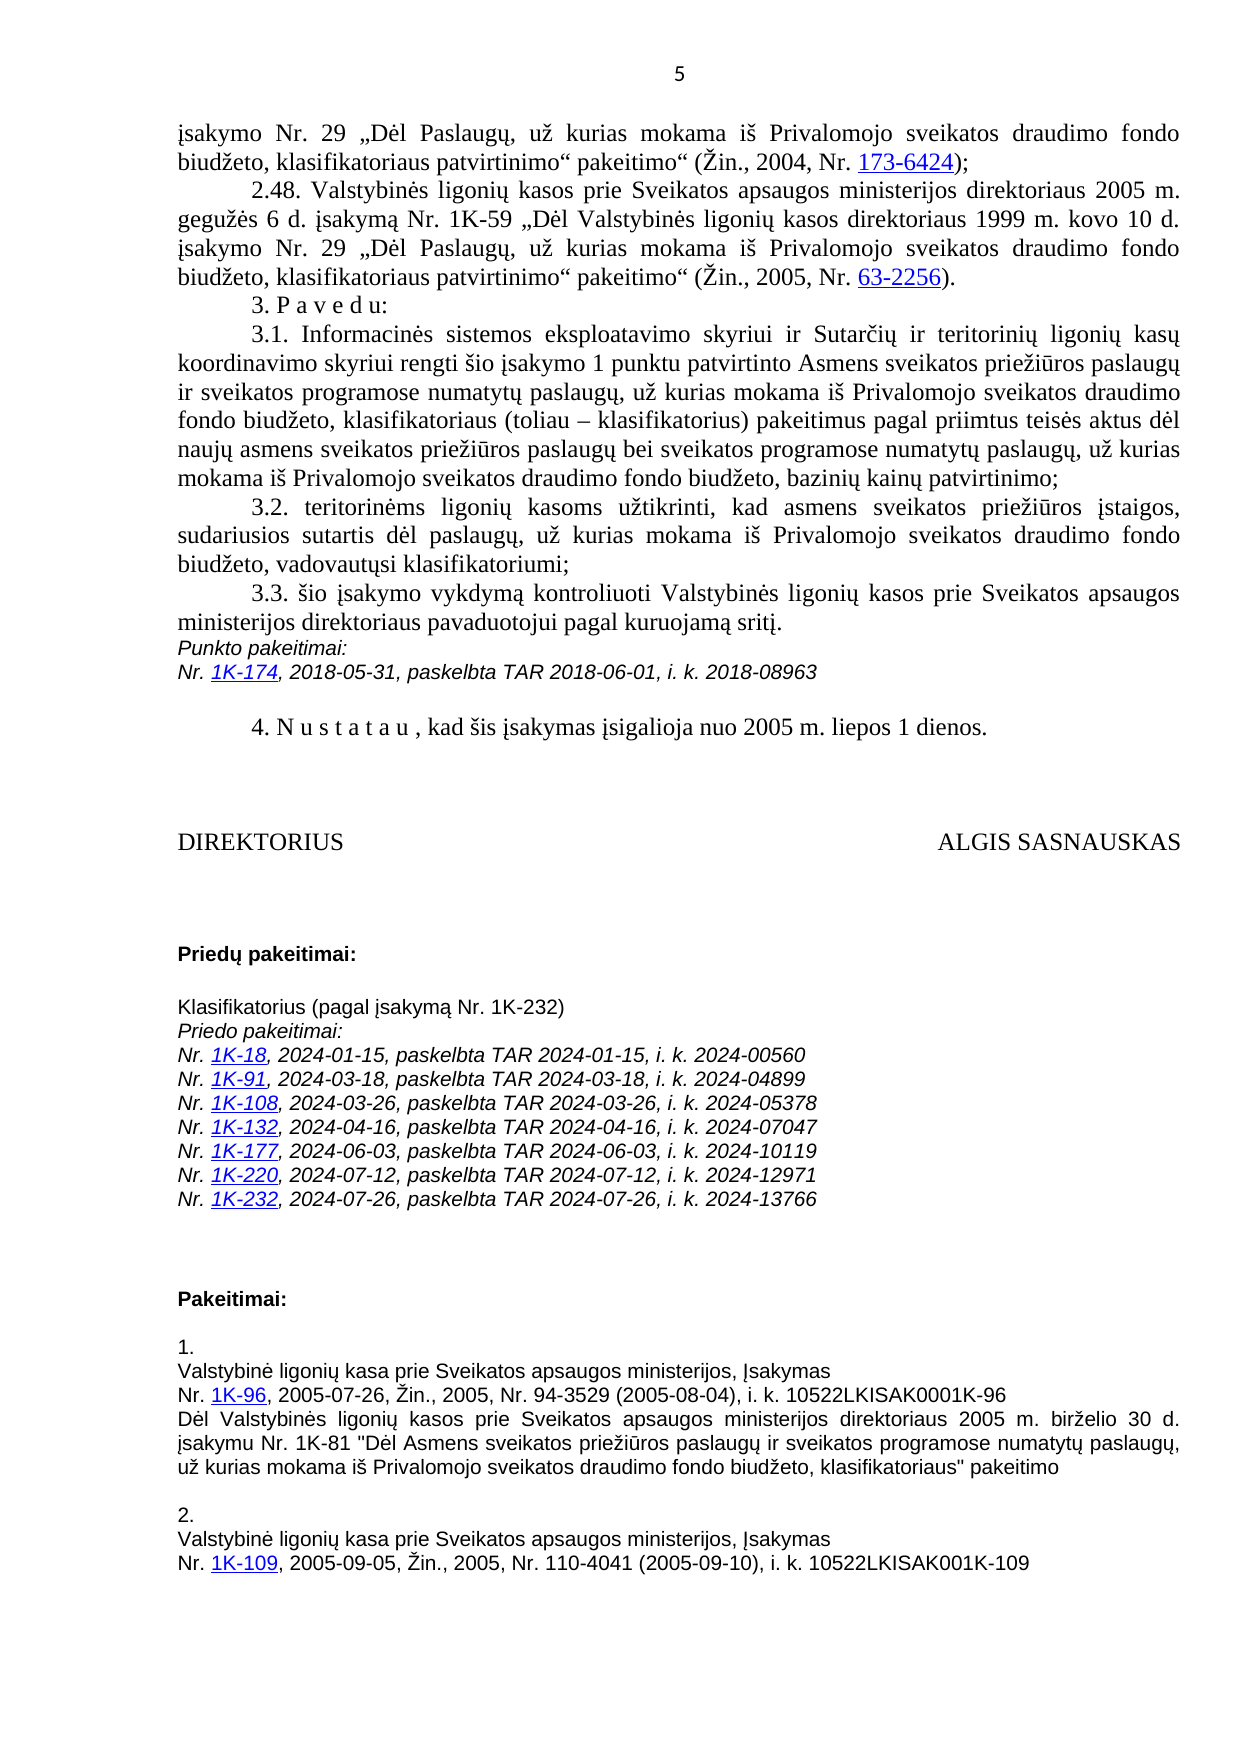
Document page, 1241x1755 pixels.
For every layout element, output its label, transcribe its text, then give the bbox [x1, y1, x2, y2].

text 3. P a v e d u: [177, 291, 1181, 319]
text Nr. 1K-174, 2018-05-31, paskelbta TAR 2018-06-01, i. k. 2018-08963 [177, 659, 1181, 683]
text 2.48. Valstybinės ligonių kasos prie Sveikatos apsaugos ministerijos direktoriaus 2005 m. gegužės 6 d. įsakymą Nr. 1K-59 „Dėl Valstybinės ligonių kasos direktoriaus 1999 m. kovo 10 d. įsakymo Nr. 29 „Dėl Paslaugų, už kurias mokama iš Privalomojo sveikatos draudimo fondo biudžeto, klasifikatoriaus patvirtinimo“ pakeitimo“ (Žin., 2005, Nr. 63-2256). [177, 176, 1181, 291]
text Nr. 1K-109, 2005-09-05, Žin., 2005, Nr. 110-4041 (2005-09-10), i. k. 10522LKISAK001K-109 [177, 1551, 1181, 1575]
text Pakeitimai: [177, 1287, 1181, 1311]
text Priedų pakeitimai: [177, 942, 1181, 966]
text įsakymo Nr. 29 „Dėl Paslaugų, už kurias mokama iš Privalomojo sveikatos draudimo fondo biudžeto, klasifikatoriaus patvirtinimo“ pakeitimo“ (Žin., 2004, Nr. 173-6424); [177, 118, 1181, 176]
text Valstybinė ligonių kasa prie Sveikatos apsaugos ministerijos, Įsakymas [177, 1359, 1181, 1383]
text Nr. 1K-132, 2024-04-16, paskelbta TAR 2024-04-16, i. k. 2024-07047 [177, 1115, 1181, 1139]
text 2. [177, 1503, 1181, 1527]
text Klasifikatorius (pagal įsakymą Nr. 1K-232) [177, 995, 1181, 1019]
text 3.1. Informacinės sistemos eksploatavimo skyriui ir Sutarčių ir teritorinių ligonių kasų koordinavimo skyriui rengti šio įsakymo 1 punktu patvirtinto Asmens sveikatos priežiūros paslaugų ir sveikatos programose numatytų paslaugų, už kurias mokama iš Privalomojo sveikatos draudimo fondo biudžeto, klasifikatoriaus (toliau – klasifikatorius) pakeitimus pagal priimtus teisės aktus dėl naujų asmens sveikatos priežiūros paslaugų bei sveikatos programose numatytų paslaugų, už kurias mokama iš Privalomojo sveikatos draudimo fondo biudžeto, bazinių kainų patvirtinimo; [177, 319, 1181, 492]
text 1. [177, 1335, 1181, 1359]
text Nr. 1K-177, 2024-06-03, paskelbta TAR 2024-06-03, i. k. 2024-10119 [177, 1139, 1181, 1163]
text 4. Nustatau, kad šis įsakymas įsigalioja nuo 2005 m. liepos 1 dienos. [177, 712, 1181, 741]
text Nr. 1K-220, 2024-07-12, paskelbta TAR 2024-07-12, i. k. 2024-12971 [177, 1163, 1181, 1187]
text Nr. 1K-96, 2005-07-26, Žin., 2005, Nr. 94-3529 (2005-08-04), i. k. 10522LKISAK0001K-96 [177, 1383, 1181, 1407]
text 3.3. šio įsakymo vykdymą kontroliuoti Valstybinės ligonių kasos prie Sveikatos apsaugos ministerijos direktoriaus pavaduotojui pagal kuruojamą sritį. [177, 578, 1181, 636]
text Nr. 1K-18, 2024-01-15, paskelbta TAR 2024-01-15, i. k. 2024-00560 [177, 1043, 1181, 1067]
text Valstybinė ligonių kasa prie Sveikatos apsaugos ministerijos, Įsakymas [177, 1527, 1181, 1551]
text Priedo pakeitimai: [177, 1019, 1181, 1043]
text Punkto pakeitimai: [177, 636, 1181, 659]
text Nr. 1K-91, 2024-03-18, paskelbta TAR 2024-03-18, i. k. 2024-04899 [177, 1067, 1181, 1091]
text Nr. 1K-232, 2024-07-26, paskelbta TAR 2024-07-26, i. k. 2024-13766 [177, 1187, 1181, 1211]
text 3.2. teritorinėms ligonių kasoms užtikrinti, kad asmens sveikatos priežiūros įstaigos, sudariusios sutartis dėl paslaugų, už kurias mokama iš Privalomojo sveikatos draudimo fondo biudžeto, vadovautųsi klasifikatoriumi; [177, 492, 1181, 578]
text DIREKTORIUS ALGIS SASNAUSKAS [177, 827, 1181, 856]
text Nr. 1K-108, 2024-03-26, paskelbta TAR 2024-03-26, i. k. 2024-05378 [177, 1091, 1181, 1115]
text Dėl Valstybinės ligonių kasos prie Sveikatos apsaugos ministerijos direktoriaus 2005 m. birželio 30 d. įsakymu Nr. 1K-81 "Dėl Asmens sveikatos priežiūros paslaugų ir sveikatos programose numatytų paslaugų, už kurias mokama iš Privalomojo sveikatos draudimo fondo biudžeto, klasifikatoriaus" pakeitimo [177, 1407, 1181, 1479]
